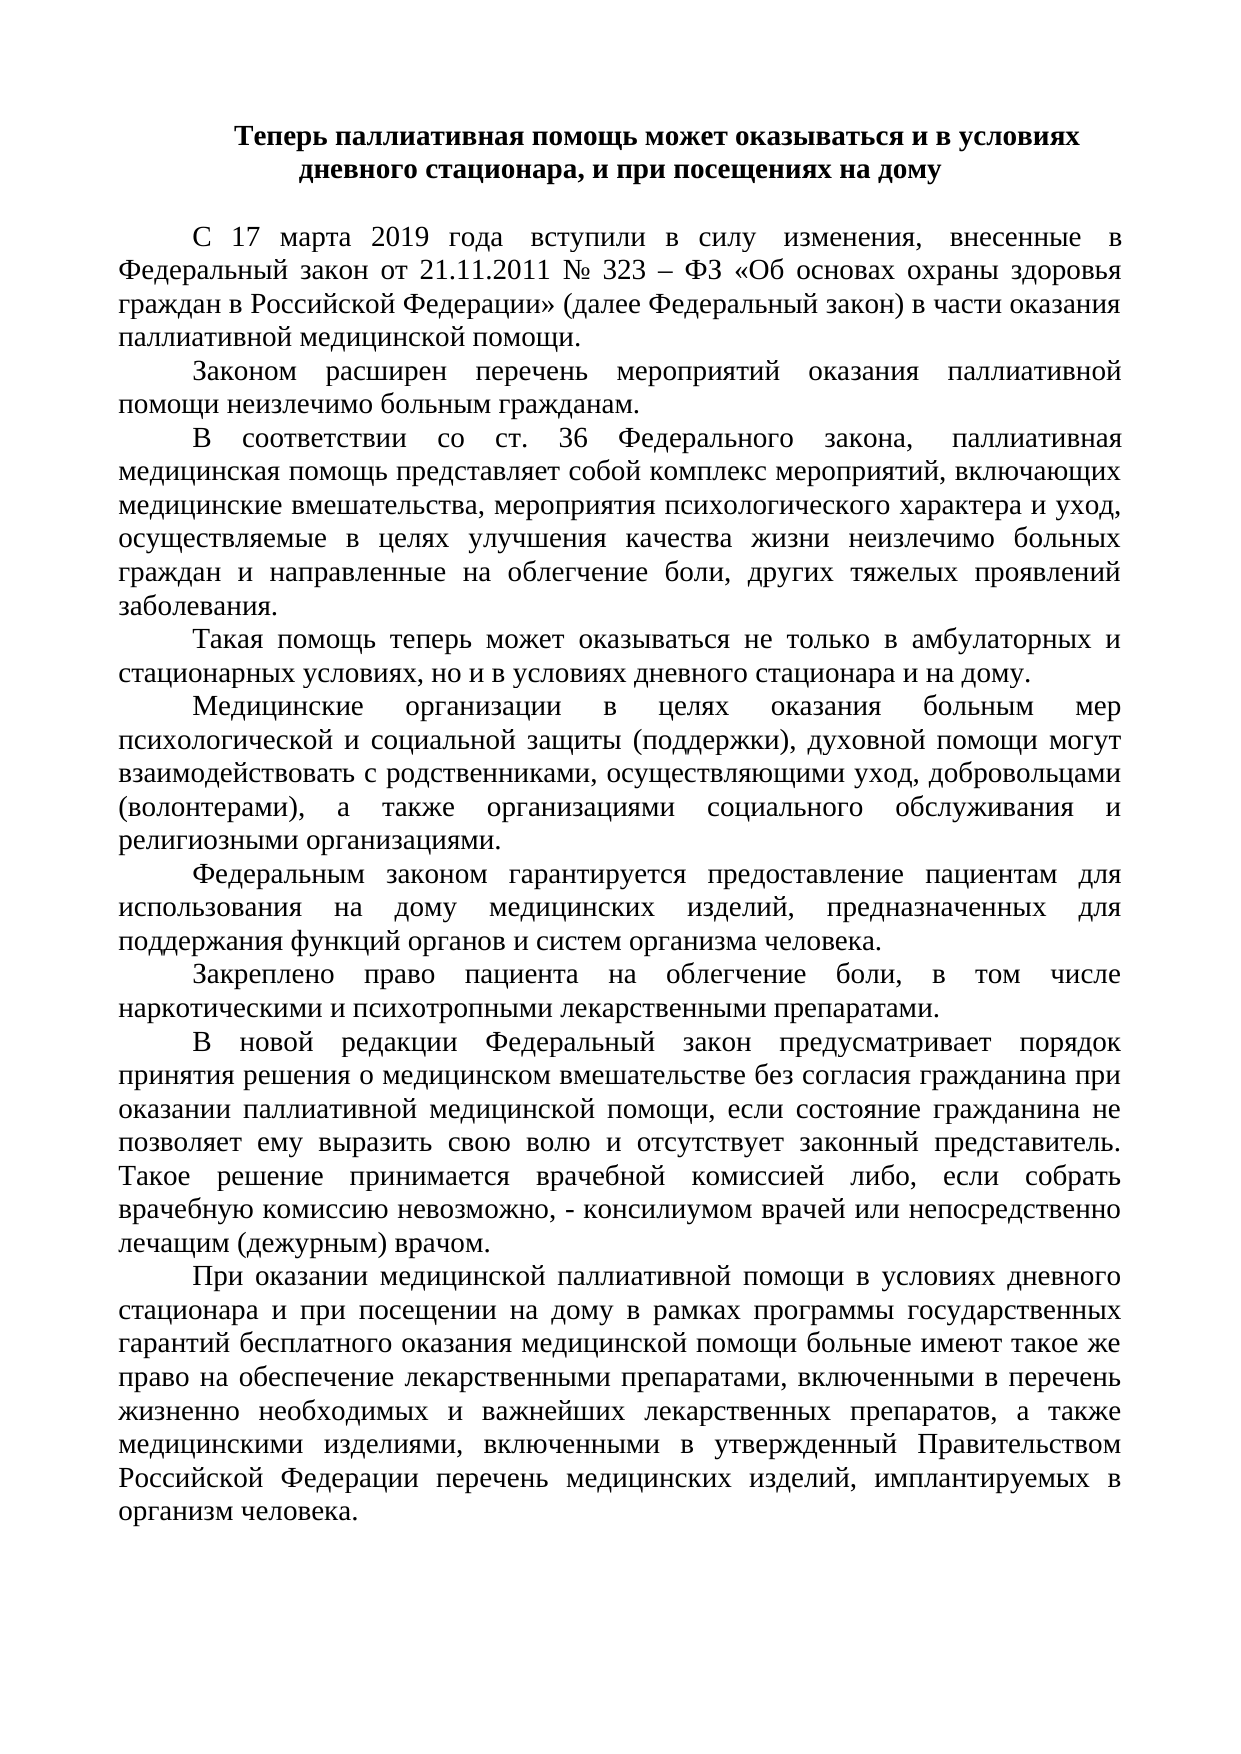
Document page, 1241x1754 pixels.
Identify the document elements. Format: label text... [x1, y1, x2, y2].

text Законом расширен перечень мероприятий оказания паллиативной помощи неизлечимо больным гражданам. [118, 353, 1122, 420]
text Закреплено право пациента на облегчение боли, в том числе наркотическими и психотропными лекарственными препаратами. [118, 957, 1122, 1024]
text В новой редакции Федеральный закон предусматривает порядок принятия решения о медицинском вмешательстве без согласия гражданина при оказании паллиативной медицинской помощи, если состояние гражданина не позволяет ему выразить свою волю и отсутствует законный представитель. Такое решение принимается врачебной комиссией либо, если собрать врачебную комиссию невозможно, - консилиумом врачей или непосредственно лечащим (дежурным) врачом. [118, 1024, 1122, 1258]
text Такая помощь теперь может оказываться не только в амбулаторных и стационарных условиях, но и в условиях дневного стационара и на дому. [118, 621, 1122, 688]
text Теперь паллиативная помощь может оказываться и в условиях дневного стационара, и при посещениях на дому [118, 118, 1122, 185]
text Медицинские организации в целях оказания больным мер психологической и социальной защиты (поддержки), духовной помощи могут взаимодействовать с родственниками, осуществляющими уход, добровольцами (волонтерами), а также организациями социального обслуживания и религиозными организациями. [118, 688, 1122, 856]
text С 17 марта 2019 года вступили в силу изменения, внесенные в Федеральный закон от 21.11.2011 № 323 – ФЗ «Об основах охраны здоровья граждан в Российской Федерации» (далее Федеральный закон) в части оказания паллиативной медицинской помощи. [118, 219, 1122, 353]
text Федеральным законом гарантируется предоставление пациентам для использования на дому медицинских изделий, предназначенных для поддержания функций органов и систем организма человека. [118, 856, 1122, 957]
text В соответствии со ст. 36 Федерального закона, паллиативная медицинская помощь представляет собой комплекс мероприятий, включающих медицинские вмешательства, мероприятия психологического характера и уход, осуществляемые в целях улучшения качества жизни неизлечимо больных граждан и направленные на облегчение боли, других тяжелых проявлений заболевания. [118, 420, 1122, 621]
text При оказании медицинской паллиативной помощи в условиях дневного стационара и при посещении на дому в рамках программы государственных гарантий бесплатного оказания медицинской помощи больные имеют такое же право на обеспечение лекарственными препаратами, включенными в перечень жизненно необходимых и важнейших лекарственных препаратов, а также медицинскими изделиями, включенными в утвержденный Правительством Российской Федерации перечень медицинских изделий, имплантируемых в организм человека. [118, 1258, 1122, 1527]
